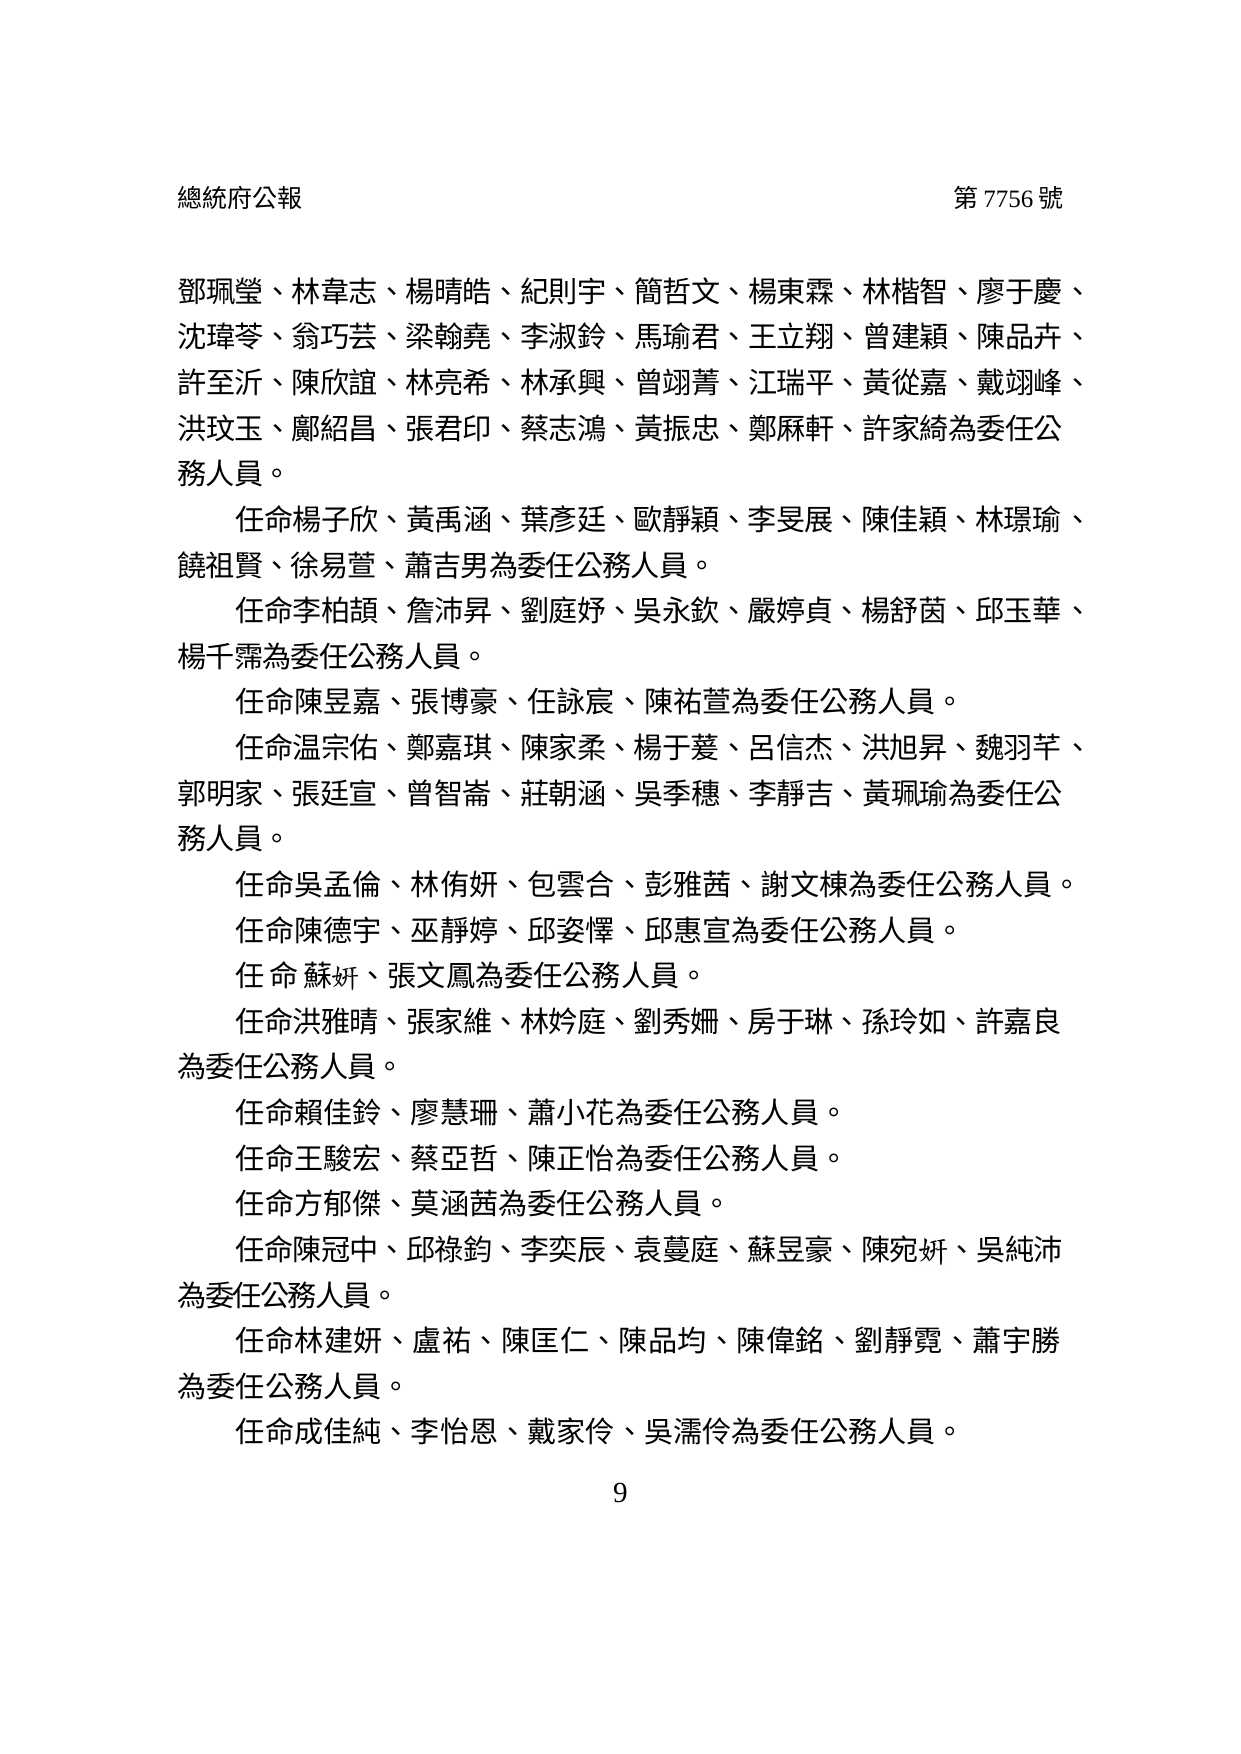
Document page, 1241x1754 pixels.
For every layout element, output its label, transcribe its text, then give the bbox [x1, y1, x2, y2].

text 任命陳昱嘉、張博豪、任詠宸、陳祐萱為委任公務人員。 [177, 676, 1063, 722]
text 任命方郁傑、莫涵茜為委任公務人員。 [177, 1178, 1063, 1224]
text 任命陳德宇、巫靜婷、邱姿懌、邱惠宣為委任公務人員。 [177, 904, 1063, 950]
text 任命洪雅晴、張家維、林妗庭、劉秀姍、房于琳、孫玲如、許嘉良為委任公務人員。 [177, 996, 1063, 1087]
text 任命陳冠中、邱祿鈞、李奕辰、袁蔓庭、蘇昱豪、陳宛 、吳純沛為委任公務人員。 [177, 1224, 1063, 1315]
text 任命賴佳鈴、廖慧珊、蕭小花為委任公務人員。 [177, 1087, 1063, 1133]
picture [332, 965, 359, 991]
text 任命成佳純、李怡恩、戴家伶、吳濡伶為委任公務人員。 [177, 1406, 1063, 1452]
text 任命王駿宏、蔡亞哲、陳正怡為委任公務人員。 [177, 1133, 1063, 1178]
picture [918, 1237, 948, 1266]
text 任命温宗佑、鄭嘉琪、陳家柔、楊于萲、呂信杰、洪旭昇、魏羽芊、郭明家、張廷宣、曾智崙、莊朝涵、吳季穗、李靜吉、黃珮瑜為委任公務人員。 [177, 722, 1063, 859]
text 任命楊子欣、黃禹涵、葉彥廷、歐靜穎、李旻展、陳佳穎、林璟瑜、饒祖賢、徐易萱、蕭吉男為委任公務人員。 [177, 494, 1063, 585]
text 任命陳怡璇、曾薏汶、周沂萱、李雯玲、郭哲豪、王俊傑、陳怡茜、何帥承、楊濠榮、林明輝、許雲翔、劉曉瑩、林明慧、王聖文、張雅茹、鄧珮瑩、林韋志、楊晴皓、紀則宇、簡哲文、楊東霖、林楷智、廖于慶、沈瑋苓、翁巧芸、梁翰堯、李淑鈴、馬瑜君、王立翔、曾建穎、陳品卉、許至沂、陳欣誼、林亮希、林承興、曾翊菁、江瑞平、黃從嘉、戴翊峰、洪玟玉、鄺紹昌、張君印、蔡志鴻、黃振忠、鄭厤軒、許家綺為委任公務人員。 [177, 266, 1063, 494]
text 任命蘇 、張文鳳為委任公務人員。 [177, 950, 1063, 996]
text 任命林建妍、盧祐、陳匡仁、陳品均、陳偉銘、劉靜霓、蕭宇勝為委任公務人員。 [177, 1315, 1063, 1406]
text 任命李柏頡、詹沛昇、劉庭妤、吳永欽、嚴婷貞、楊舒茵、邱玉華、楊千霈為委任公務人員。 [177, 585, 1063, 676]
text 任命吳孟倫、林侑妍、包雲合、彭雅茜、謝文棟為委任公務人員。 [177, 859, 1063, 904]
